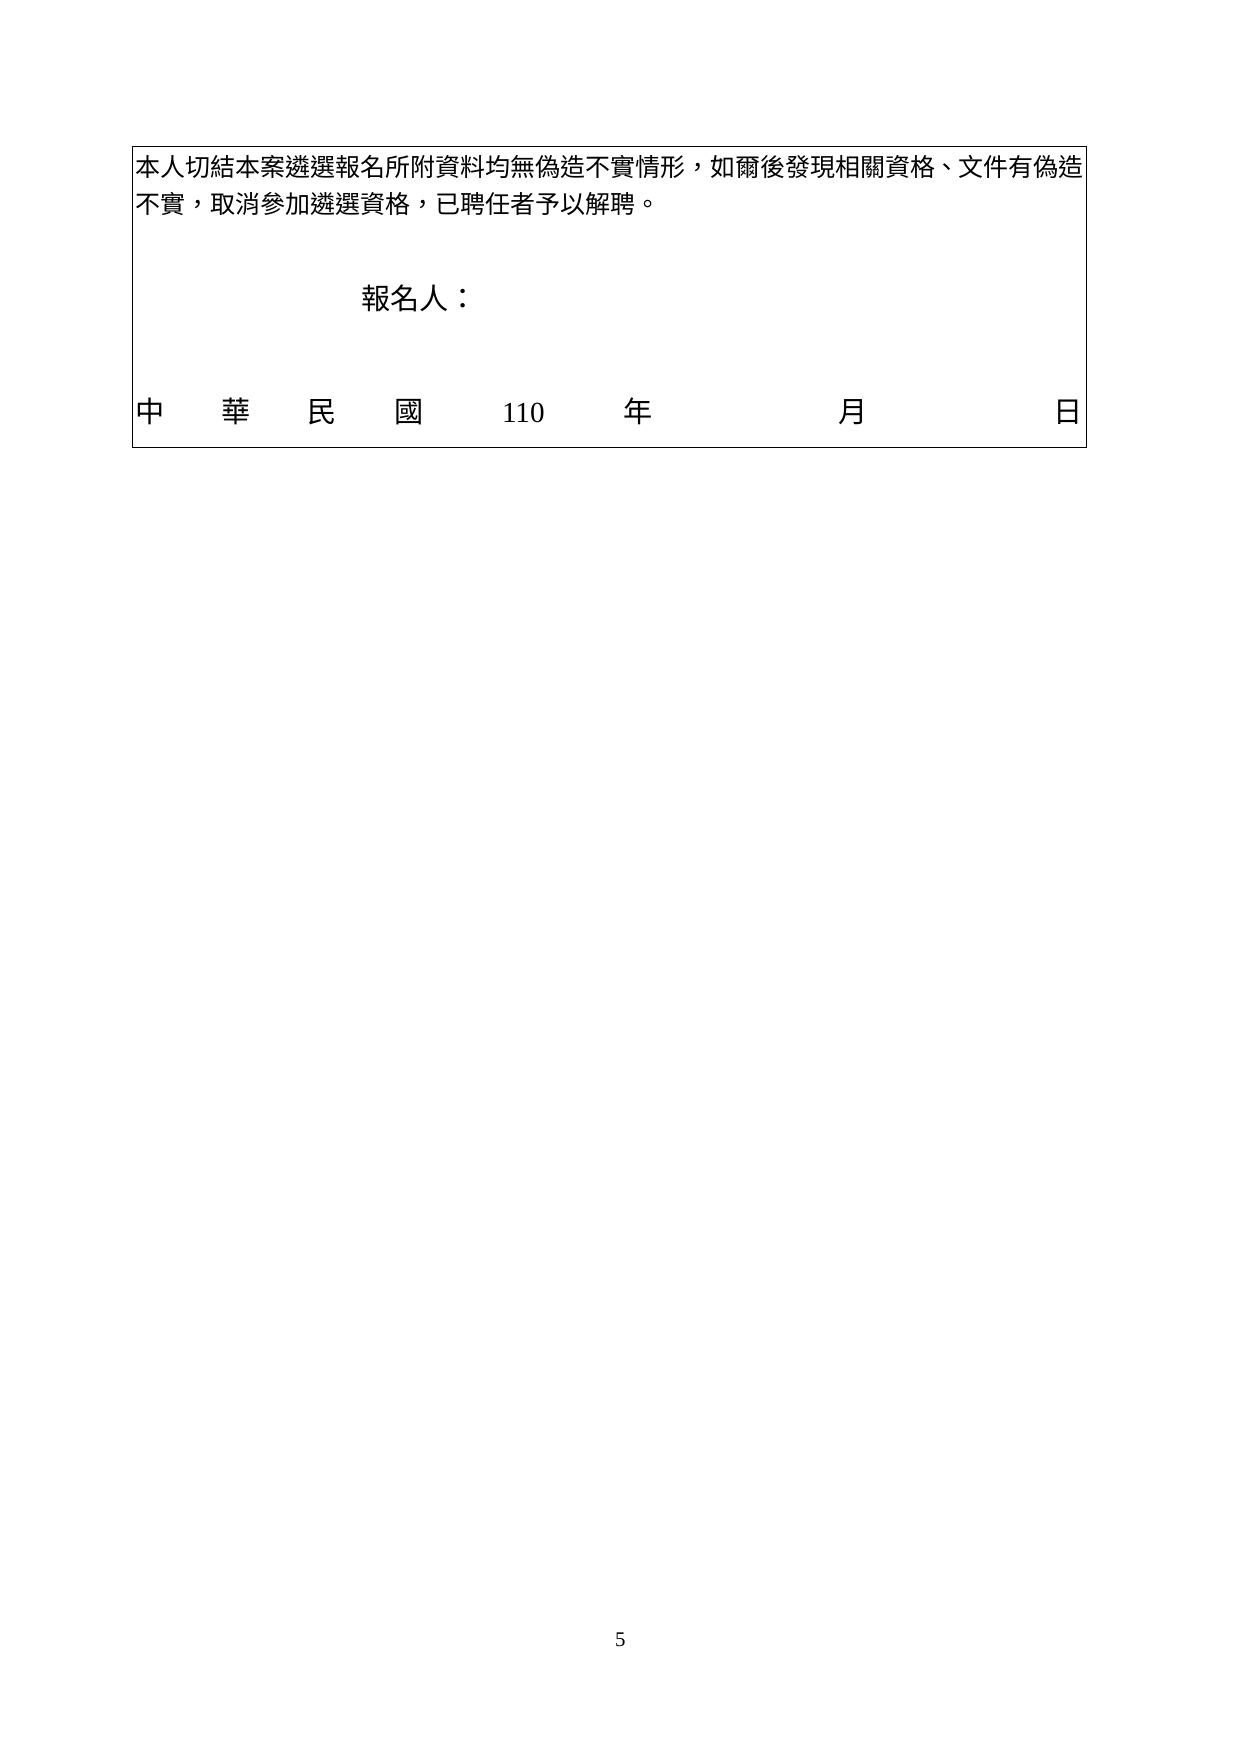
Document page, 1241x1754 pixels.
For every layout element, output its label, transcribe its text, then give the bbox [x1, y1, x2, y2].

table_cell 本人切結本案遴選報名所附資料均無偽造不實情形，如爾後發現相關資格、文件有偽造不實，取消參加遴選資格，已聘任者予以解聘。 報名人： 中 華 民 國 110 年 月 日 [133, 147, 1086, 447]
